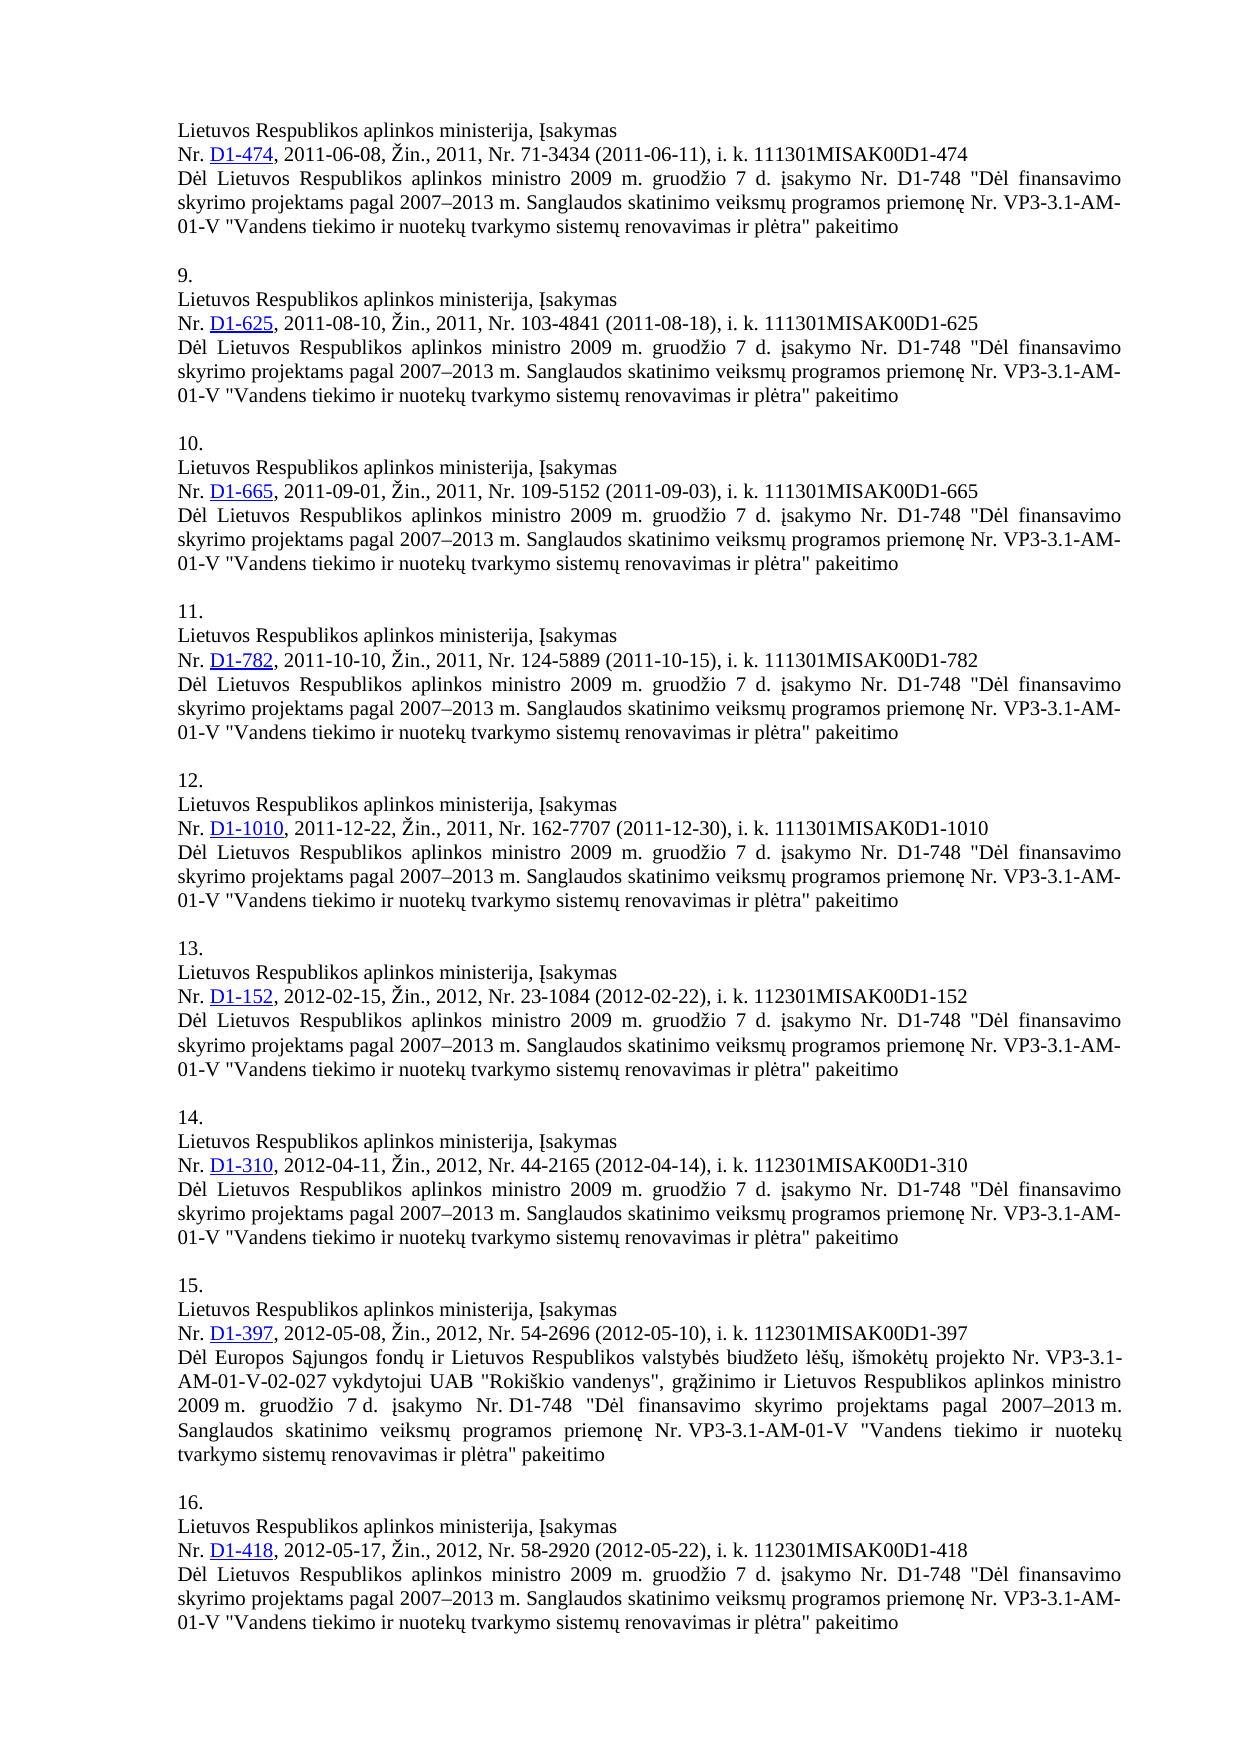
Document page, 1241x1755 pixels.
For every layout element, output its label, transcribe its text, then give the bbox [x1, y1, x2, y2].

text Lietuvos Respublikos aplinkos ministerija, Įsakymas [177, 1129, 1122, 1153]
text 10. [177, 431, 1122, 455]
text 9. [177, 262, 1122, 287]
text Lietuvos Respublikos aplinkos ministerija, Įsakymas [177, 623, 1122, 647]
text Nr. D1-625, 2011-08-10, Žin., 2011, Nr. 103-4841 (2011-08-18), i. k. 111301MISAK00D1-625 [177, 311, 1122, 335]
text Nr. D1-782, 2011-10-10, Žin., 2011, Nr. 124-5889 (2011-10-15), i. k. 111301MISAK00D1-782 [177, 647, 1122, 672]
text Nr. D1-418, 2012-05-17, Žin., 2012, Nr. 58-2920 (2012-05-22), i. k. 112301MISAK00D1-418 [177, 1538, 1122, 1562]
text Dėl Lietuvos Respublikos aplinkos ministro 2009 m. gruodžio 7 d. įsakymo Nr. D1-748 "Dėl finansavimo skyrimo projektams pagal 2007–2013 m. Sanglaudos skatinimo veiksmų programos priemonę Nr. VP3-3.1-AM-01-V "Vandens tiekimo ir nuotekų tvarkymo sistemų renovavimas ir plėtra" pakeitimo [177, 335, 1122, 407]
text Dėl Lietuvos Respublikos aplinkos ministro 2009 m. gruodžio 7 d. įsakymo Nr. D1-748 "Dėl finansavimo skyrimo projektams pagal 2007–2013 m. Sanglaudos skatinimo veiksmų programos priemonę Nr. VP3-3.1-AM-01-V "Vandens tiekimo ir nuotekų tvarkymo sistemų renovavimas ir plėtra" pakeitimo [177, 1008, 1122, 1081]
text Lietuvos Respublikos aplinkos ministerija, Įsakymas [177, 1514, 1122, 1538]
text Dėl Lietuvos Respublikos aplinkos ministro 2009 m. gruodžio 7 d. įsakymo Nr. D1-748 "Dėl finansavimo skyrimo projektams pagal 2007–2013 m. Sanglaudos skatinimo veiksmų programos priemonę Nr. VP3-3.1-AM-01-V "Vandens tiekimo ir nuotekų tvarkymo sistemų renovavimas ir plėtra" pakeitimo [177, 840, 1122, 912]
text Nr. D1-1010, 2011-12-22, Žin., 2011, Nr. 162-7707 (2011-12-30), i. k. 111301MISAK0D1-1010 [177, 816, 1122, 840]
text 12. [177, 768, 1122, 792]
text Lietuvos Respublikos aplinkos ministerija, Įsakymas [177, 287, 1122, 311]
text Dėl Europos Sąjungos fondų ir Lietuvos Respublikos valstybės biudžeto lėšų, išmokėtų projekto Nr. VP3-3.1-AM-01-V-02-027 vykdytojui UAB "Rokiškio vandenys", grąžinimo ir Lietuvos Respublikos aplinkos ministro 2009 m. gruodžio 7 d. įsakymo Nr. D1-748 "Dėl finansavimo skyrimo projektams pagal 2007–2013 m. Sanglaudos skatinimo veiksmų programos priemonę Nr. VP3-3.1-AM-01-V "Vandens tiekimo ir nuotekų tvarkymo sistemų renovavimas ir plėtra" pakeitimo [177, 1345, 1122, 1466]
text Nr. D1-665, 2011-09-01, Žin., 2011, Nr. 109-5152 (2011-09-03), i. k. 111301MISAK00D1-665 [177, 479, 1122, 503]
text Dėl Lietuvos Respublikos aplinkos ministro 2009 m. gruodžio 7 d. įsakymo Nr. D1-748 "Dėl finansavimo skyrimo projektams pagal 2007–2013 m. Sanglaudos skatinimo veiksmų programos priemonę Nr. VP3-3.1-AM-01-V "Vandens tiekimo ir nuotekų tvarkymo sistemų renovavimas ir plėtra" pakeitimo [177, 1177, 1122, 1249]
text Lietuvos Respublikos aplinkos ministerija, Įsakymas [177, 118, 1122, 142]
text Nr. D1-474, 2011-06-08, Žin., 2011, Nr. 71-3434 (2011-06-11), i. k. 111301MISAK00D1-474 [177, 142, 1122, 166]
text 16. [177, 1490, 1122, 1514]
text Lietuvos Respublikos aplinkos ministerija, Įsakymas [177, 960, 1122, 984]
text Dėl Lietuvos Respublikos aplinkos ministro 2009 m. gruodžio 7 d. įsakymo Nr. D1-748 "Dėl finansavimo skyrimo projektams pagal 2007–2013 m. Sanglaudos skatinimo veiksmų programos priemonę Nr. VP3-3.1-AM-01-V "Vandens tiekimo ir nuotekų tvarkymo sistemų renovavimas ir plėtra" pakeitimo [177, 672, 1122, 744]
text 13. [177, 936, 1122, 960]
text Dėl Lietuvos Respublikos aplinkos ministro 2009 m. gruodžio 7 d. įsakymo Nr. D1-748 "Dėl finansavimo skyrimo projektams pagal 2007–2013 m. Sanglaudos skatinimo veiksmų programos priemonę Nr. VP3-3.1-AM-01-V "Vandens tiekimo ir nuotekų tvarkymo sistemų renovavimas ir plėtra" pakeitimo [177, 1562, 1122, 1634]
text Nr. D1-397, 2012-05-08, Žin., 2012, Nr. 54-2696 (2012-05-10), i. k. 112301MISAK00D1-397 [177, 1321, 1122, 1345]
text Nr. D1-310, 2012-04-11, Žin., 2012, Nr. 44-2165 (2012-04-14), i. k. 112301MISAK00D1-310 [177, 1153, 1122, 1177]
text Nr. D1-152, 2012-02-15, Žin., 2012, Nr. 23-1084 (2012-02-22), i. k. 112301MISAK00D1-152 [177, 984, 1122, 1008]
text Dėl Lietuvos Respublikos aplinkos ministro 2009 m. gruodžio 7 d. įsakymo Nr. D1-748 "Dėl finansavimo skyrimo projektams pagal 2007–2013 m. Sanglaudos skatinimo veiksmų programos priemonę Nr. VP3-3.1-AM-01-V "Vandens tiekimo ir nuotekų tvarkymo sistemų renovavimas ir plėtra" pakeitimo [177, 166, 1122, 238]
text 15. [177, 1273, 1122, 1297]
text Lietuvos Respublikos aplinkos ministerija, Įsakymas [177, 1297, 1122, 1321]
text 14. [177, 1105, 1122, 1129]
text Lietuvos Respublikos aplinkos ministerija, Įsakymas [177, 792, 1122, 816]
text Lietuvos Respublikos aplinkos ministerija, Įsakymas [177, 455, 1122, 479]
text Dėl Lietuvos Respublikos aplinkos ministro 2009 m. gruodžio 7 d. įsakymo Nr. D1-748 "Dėl finansavimo skyrimo projektams pagal 2007–2013 m. Sanglaudos skatinimo veiksmų programos priemonę Nr. VP3-3.1-AM-01-V "Vandens tiekimo ir nuotekų tvarkymo sistemų renovavimas ir plėtra" pakeitimo [177, 503, 1122, 575]
text 11. [177, 599, 1122, 623]
